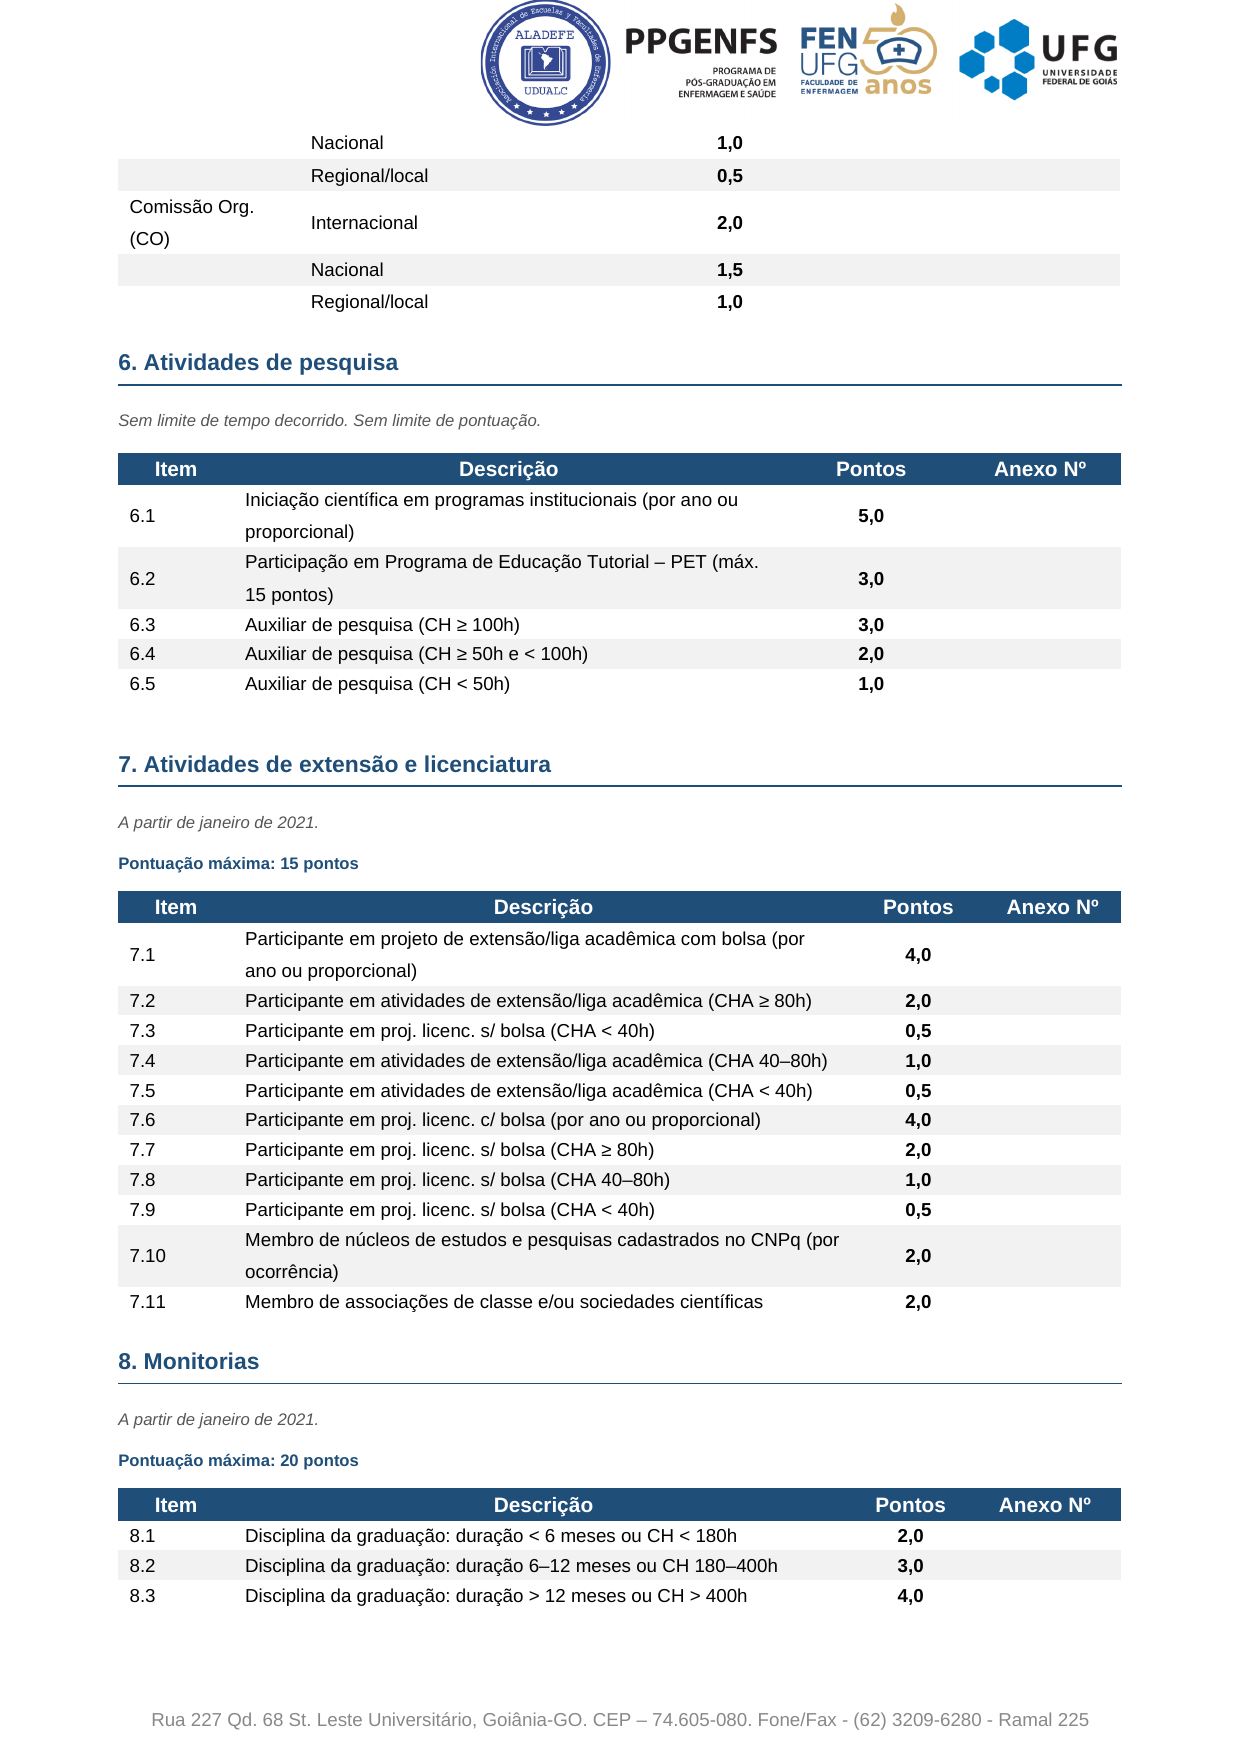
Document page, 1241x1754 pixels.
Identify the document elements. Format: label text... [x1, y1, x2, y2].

table_cell 2,0 [853, 1521, 968, 1550]
table_cell [984, 1045, 1121, 1075]
table_cell [959, 609, 1121, 639]
table_cell [118, 127, 299, 159]
table_cell Participante em atividades de extensão/liga acadêmica (CHA < 40h) [234, 1075, 853, 1105]
table_cell [984, 1075, 1121, 1105]
table_header Pontos [853, 891, 984, 923]
table_header Item [118, 453, 234, 485]
text 6. Atividades de pesquisa [118, 349, 1122, 384]
table_cell Regional/local [299, 286, 593, 318]
text A partir de janeiro de 2021. [118, 813, 1122, 832]
table_cell Disciplina da graduação: duração 6–12 meses ou CH 180–400h [234, 1550, 853, 1580]
table_cell [118, 159, 299, 191]
table_cell 2,0 [853, 986, 984, 1015]
table_header Anexo Nº [968, 1488, 1121, 1521]
table_cell [984, 1287, 1121, 1317]
table_cell 7.5 [118, 1075, 234, 1105]
table_cell 7.7 [118, 1135, 234, 1165]
table_cell 7.10 [118, 1225, 234, 1287]
table_cell 7.2 [118, 986, 234, 1015]
table_cell 2,0 [853, 1225, 984, 1287]
table_cell [867, 159, 1120, 191]
table_cell Participante em proj. licenc. c/ bolsa (por ano ou proporcional) [234, 1105, 853, 1135]
table_cell 0,5 [853, 1195, 984, 1225]
table_cell 0,5 [853, 1015, 984, 1045]
table_cell Participante em atividades de extensão/liga acadêmica (CHA ≥ 80h) [234, 986, 853, 1015]
table_cell [959, 639, 1121, 669]
text 7. Atividades de extensão e licenciatura [118, 751, 1122, 785]
table_cell [984, 1195, 1121, 1225]
table_cell 0,5 [853, 1075, 984, 1105]
table_header Descrição [234, 453, 784, 485]
table_cell 4,0 [853, 1580, 968, 1610]
table_cell [959, 547, 1121, 609]
table_cell 6.5 [118, 669, 234, 699]
table_cell [984, 1225, 1121, 1287]
table_cell 2,0 [784, 639, 959, 669]
table_cell Participação em Programa de Educação Tutorial – PET (máx. 15 pontos) [234, 547, 784, 609]
table_cell Membro de associações de classe e/ou sociedades científicas [234, 1287, 853, 1317]
table_cell Membro de núcleos de estudos e pesquisas cadastrados no CNPq (por ocorrência) [234, 1225, 853, 1287]
table_header Item [118, 1488, 234, 1521]
table_cell 8.3 [118, 1580, 234, 1610]
text Sem limite de tempo decorrido. Sem limite de pontuação. [118, 411, 1122, 430]
table_cell [118, 286, 299, 318]
table_header Pontos [853, 1488, 968, 1521]
table_cell 8.2 [118, 1550, 234, 1580]
table_cell [968, 1521, 1121, 1550]
table_header Descrição [234, 1488, 853, 1521]
table_cell Internacional [299, 191, 593, 253]
table_cell 3,0 [784, 609, 959, 639]
table_cell 2,0 [853, 1287, 984, 1317]
table_cell 6.4 [118, 639, 234, 669]
table_cell Nacional [299, 254, 593, 286]
table_cell 5,0 [784, 485, 959, 547]
table_cell [959, 485, 1121, 547]
table_cell [867, 127, 1120, 159]
table_cell [984, 1105, 1121, 1135]
table_cell 4,0 [853, 923, 984, 986]
table_cell [867, 254, 1120, 286]
table_cell [984, 986, 1121, 1015]
table_cell 3,0 [784, 547, 959, 609]
table_cell 7.3 [118, 1015, 234, 1045]
table_cell [984, 1165, 1121, 1195]
table_cell 1,0 [593, 286, 867, 318]
table_header Pontos [784, 453, 959, 485]
table_cell Auxiliar de pesquisa (CH ≥ 100h) [234, 609, 784, 639]
table_cell Iniciação científica em programas institucionais (por ano ou proporcional) [234, 485, 784, 547]
table_header Anexo Nº [959, 453, 1121, 485]
table_cell Participante em proj. licenc. s/ bolsa (CHA < 40h) [234, 1195, 853, 1225]
table_cell 0,5 [593, 159, 867, 191]
table_cell 4,0 [853, 1105, 984, 1135]
table_cell Regional/local [299, 159, 593, 191]
table_cell 1,0 [853, 1045, 984, 1075]
table_header Item [118, 891, 234, 923]
table_cell Auxiliar de pesquisa (CH ≥ 50h e < 100h) [234, 639, 784, 669]
table_cell Participante em atividades de extensão/liga acadêmica (CHA 40–80h) [234, 1045, 853, 1075]
text Pontuação máxima: 15 pontos [118, 854, 1122, 873]
table_cell 1,5 [593, 254, 867, 286]
table_cell Auxiliar de pesquisa (CH < 50h) [234, 669, 784, 699]
table_cell [968, 1550, 1121, 1580]
table_cell [118, 254, 299, 286]
table_cell 1,0 [853, 1165, 984, 1195]
table_cell 1,0 [593, 127, 867, 159]
table_cell 7.6 [118, 1105, 234, 1135]
table_cell 6.1 [118, 485, 234, 547]
table_cell 8.1 [118, 1521, 234, 1550]
table_cell 7.1 [118, 923, 234, 986]
table_cell 7.9 [118, 1195, 234, 1225]
table_cell [867, 191, 1120, 253]
table_cell [984, 923, 1121, 986]
table_cell Participante em proj. licenc. s/ bolsa (CHA < 40h) [234, 1015, 853, 1045]
table_cell 7.11 [118, 1287, 234, 1317]
table_cell 3,0 [853, 1550, 968, 1580]
table_cell Nacional [299, 127, 593, 159]
table_cell Participante em projeto de extensão/liga acadêmica com bolsa (por ano ou proporcional) [234, 923, 853, 986]
table_cell 7.8 [118, 1165, 234, 1195]
table_cell Participante em proj. licenc. s/ bolsa (CHA 40–80h) [234, 1165, 853, 1195]
table_cell 2,0 [853, 1135, 984, 1165]
text Pontuação máxima: 20 pontos [118, 1451, 1122, 1470]
table_cell 1,0 [784, 669, 959, 699]
table_cell [968, 1580, 1121, 1610]
table_header Anexo Nº [984, 891, 1121, 923]
table_cell [867, 286, 1120, 318]
table_cell Disciplina da graduação: duração > 12 meses ou CH > 400h [234, 1580, 853, 1610]
picture [480, 0, 1123, 127]
table_cell 2,0 [593, 191, 867, 253]
text 8. Monitorias [118, 1348, 1122, 1383]
table_cell Comissão Org. (CO) [118, 191, 299, 253]
table_cell [984, 1135, 1121, 1165]
table_cell 7.4 [118, 1045, 234, 1075]
table_cell 6.3 [118, 609, 234, 639]
table_cell [984, 1015, 1121, 1045]
table_cell 6.2 [118, 547, 234, 609]
table_header Descrição [234, 891, 853, 923]
table_cell [959, 669, 1121, 699]
text A partir de janeiro de 2021. [118, 1410, 1122, 1429]
table_cell Disciplina da graduação: duração < 6 meses ou CH < 180h [234, 1521, 853, 1550]
table_cell Participante em proj. licenc. s/ bolsa (CHA ≥ 80h) [234, 1135, 853, 1165]
